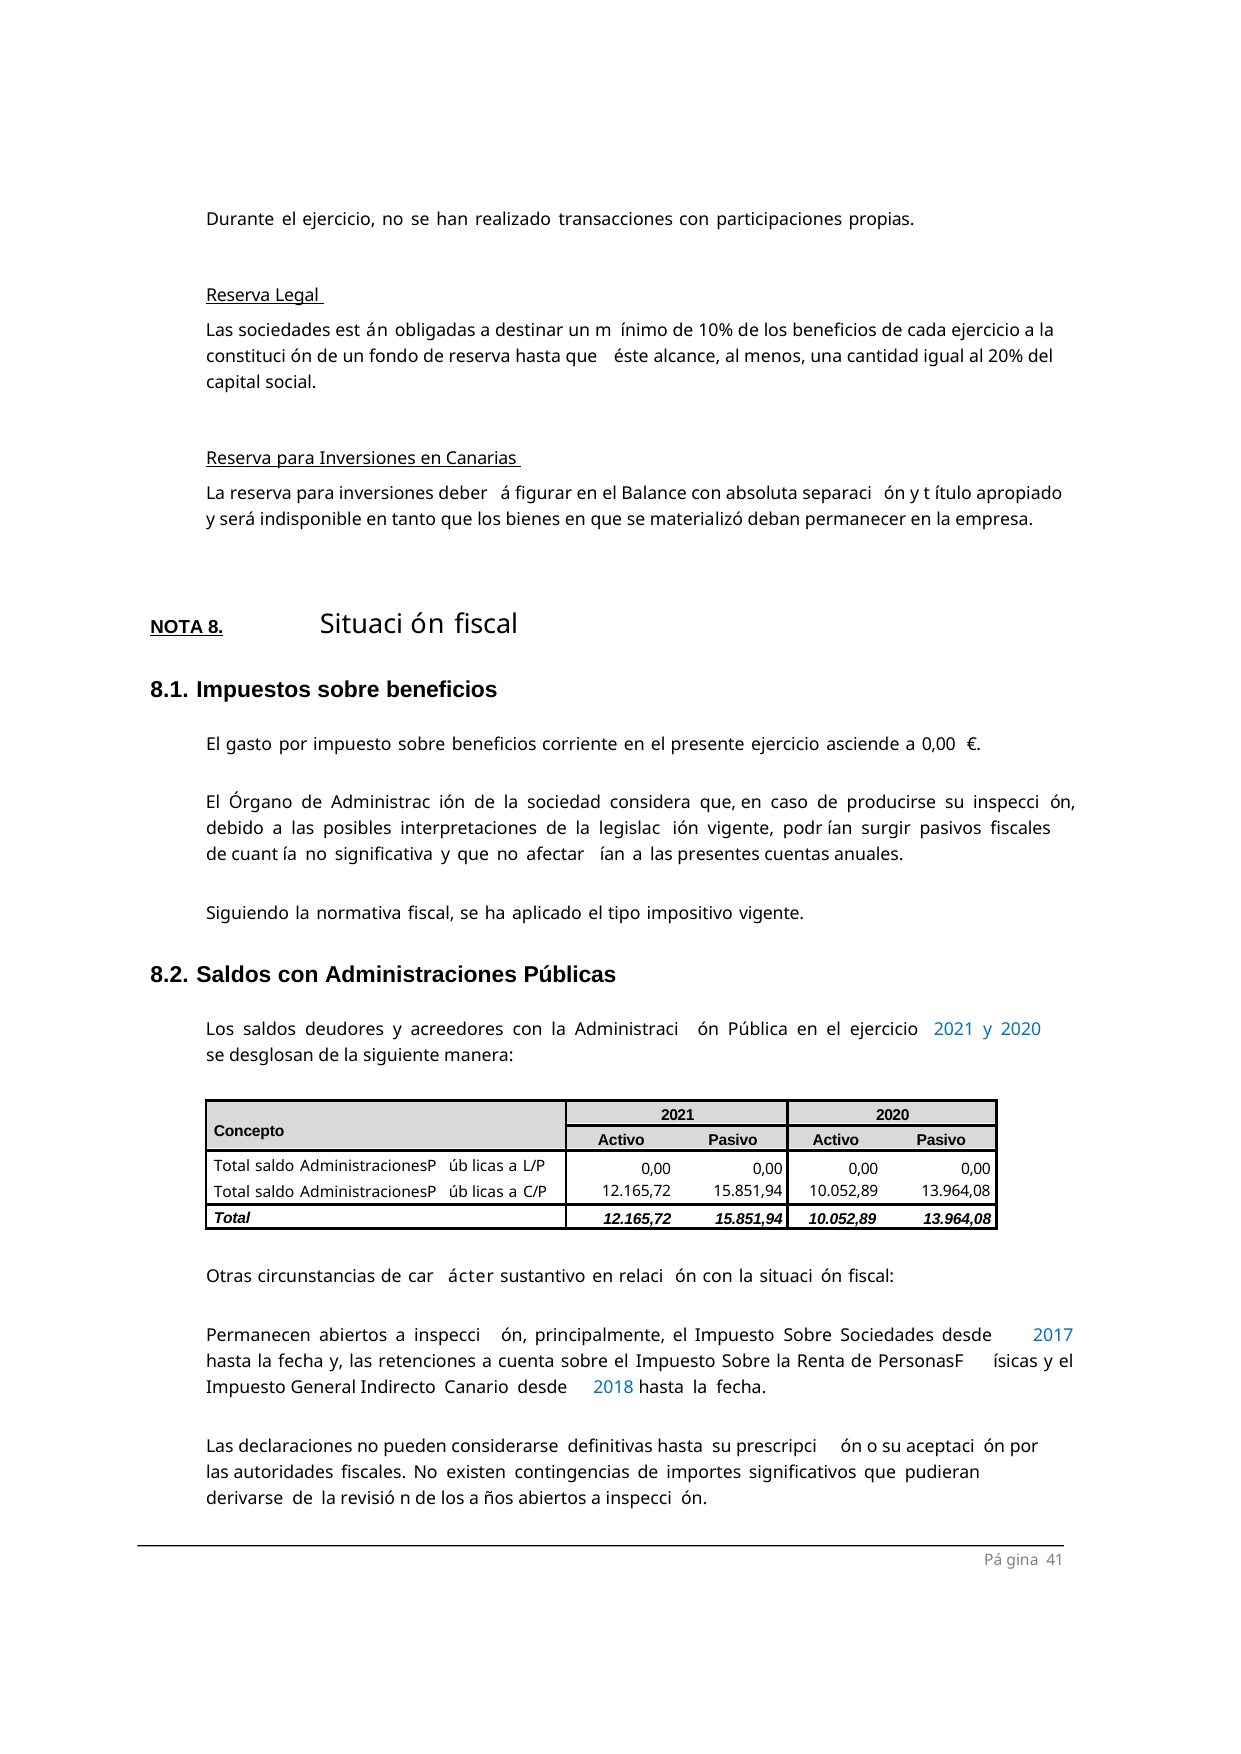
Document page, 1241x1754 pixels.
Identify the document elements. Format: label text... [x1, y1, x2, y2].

text El Órgano de Administrac ión de la sociedad considera que, en caso de producirse su inspecci ón, debido a las posibles interpretaciones de la legislac ión vigente, podr ían surgir pasivos fiscales de cuant ía no significativa y que no afectar ían a las presentes cuentas anuales. [206, 790, 1078, 866]
table_cell 15.851,94 [689, 1179, 786, 1202]
text Permanecen abiertos a inspecci ón, principalmente, el Impuesto Sobre Sociedades desde 2017 hasta la fecha y, las retenciones a cuenta sobre el Impuesto Sobre la Renta de PersonasF ísicas y el Impuesto General Indirecto Canario desde 2018 hasta la fecha. [206, 1323, 1073, 1399]
table_cell 10.052,89 [789, 1206, 897, 1227]
text Las declaraciones no pueden considerarse definitivas hasta su prescripci ón o su aceptaci ón por las autoridades fiscales. No existen contingencias de importes significativos que pudieran derivarse de la revisió n de los a ños abiertos a inspecci ón. [206, 1434, 1064, 1510]
text La reserva para inversiones deber á figurar en el Balance con absoluta separaci ón y t ítulo apropiado y será indisponible en tanto que los bienes en que se materia lizó deban permanecer en la empresa. [206, 481, 1064, 531]
table_cell 13.964,08 [897, 1179, 995, 1202]
text NOTA 8. Situaci ón fiscal [150, 604, 1178, 641]
subtitle Impuestos sobre beneficios [150, 676, 1178, 702]
table_cell Pasivo [689, 1127, 786, 1148]
table_cell 12.165,72 [567, 1206, 689, 1227]
text Otras circunstancias de car ácter sustantivo en relaci ón con la situaci ón fiscal: [206, 1264, 1178, 1288]
table_cell Total [207, 1206, 565, 1227]
table_cell 10.052,89 [789, 1179, 897, 1202]
table_cell Pasivo [897, 1127, 995, 1148]
text Reserva para Inversiones en Canarias [206, 445, 1178, 469]
text Reserva Legal [206, 282, 1178, 307]
table_cell 13.964,08 [897, 1206, 995, 1227]
text Siguiendo la normativa fiscal, se ha aplicado el tipo impositivo vigente. [206, 901, 1178, 925]
table_cell Total saldo AdministracionesP úb licas a C/P [207, 1179, 565, 1202]
text Durante el ejercicio, no se han realizado transacciones con participaciones propias. [206, 207, 1178, 231]
subtitle Saldos con Administraciones Públicas [150, 961, 1178, 988]
table_cell 15.851,94 [689, 1206, 786, 1227]
text Los saldos deudores y acreedores con la Administraci ón Pública en el ejercicio 2021 y 2020 se desglosan de la siguiente manera: [206, 1016, 1064, 1066]
table_header 2021 [567, 1102, 786, 1123]
table_cell 0,00 [689, 1152, 786, 1179]
table_cell 0,00 [789, 1152, 897, 1179]
table_cell Activo [567, 1127, 689, 1148]
table_cell Activo [789, 1127, 897, 1148]
table_cell 0,00 [897, 1152, 995, 1179]
table_cell 12.165,72 [567, 1179, 689, 1202]
table_header Concepto [207, 1102, 565, 1148]
text Las sociedades est án obligadas a destinar un m ínimo de 10% de los beneficios de cada ejercicio a la constituci ón de un fondo de reserva hasta que éste alcance, al menos, una cantidad igual al 20% del capital social. [206, 318, 1054, 394]
table_cell Total saldo AdministracionesP úb licas a L/P [207, 1152, 565, 1179]
table_cell 0,00 [567, 1152, 689, 1179]
text El gasto por impuesto sobre beneficios corriente en el presente ejercicio asciende a 0,00 €. [206, 731, 1178, 755]
table_header 2020 [789, 1102, 995, 1123]
